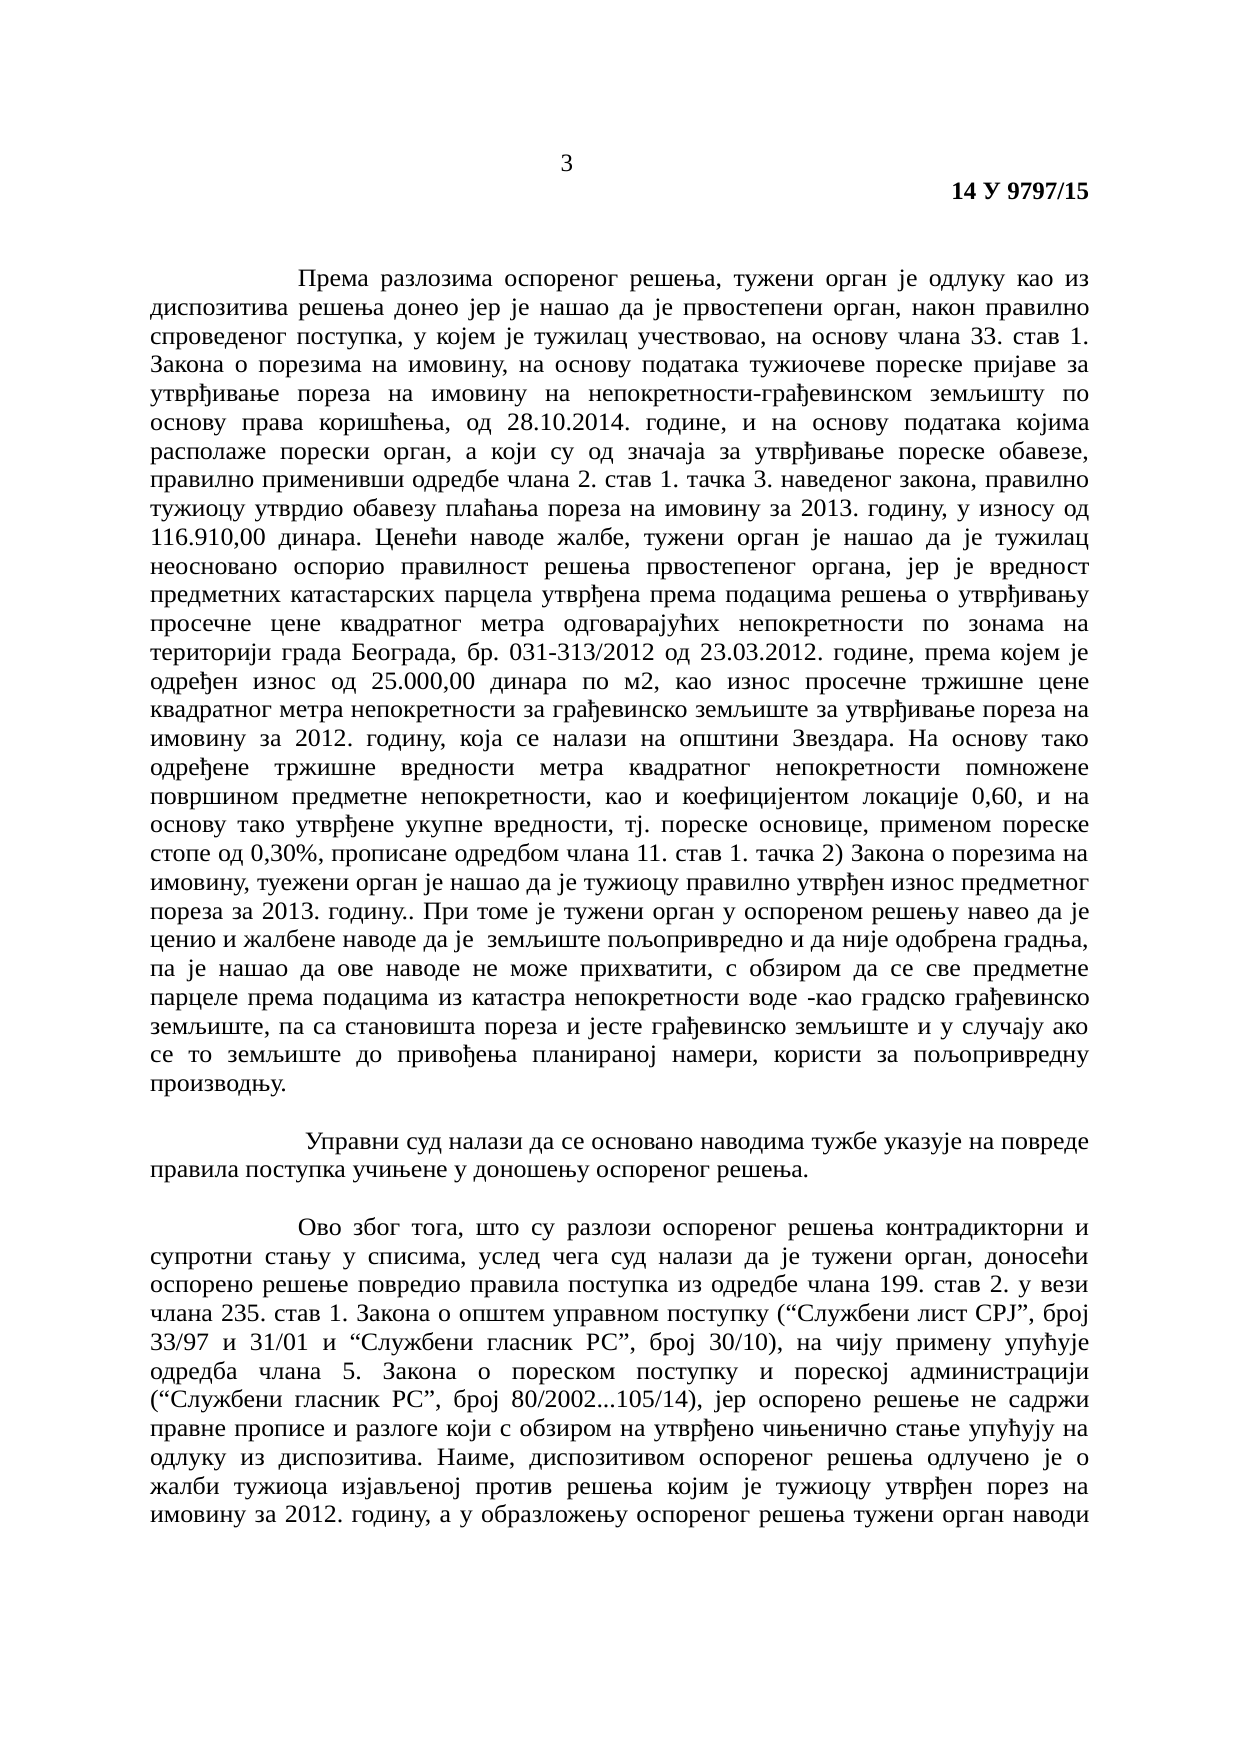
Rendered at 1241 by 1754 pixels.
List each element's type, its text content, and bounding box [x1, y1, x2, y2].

text Ово због тога, што су разлози оспореног решења контрадикторни и супротни стању у списима, услед чега суд налази да је тужени орган, доносећи оспорено решење повредио правила поступка из одредбе члана 199. став 2. у вези члана 235. став 1. Закона о општем управном поступку (“Службени лист СРЈ”, број 33/97 и 31/01 и “Службени гласник РС”, број 30/10), на чију примену упућује одредба члана 5. Закона о пореском поступку и пореској администрацији (“Службени гласник РС”, број 80/2002...105/14), јер оспорено решење не садржи правне прописе и разлоге који с обзиром на утврђено чињенично стање упућују на одлуку из диспозитива. Наиме, диспозитивом оспореног решења одлучено је о жалби тужиоца изјављеној против решења којим је тужиоцу утврђен порез на имовину за 2012. годину, а у образложењу оспореног решења тужени орган наводи [150, 1212, 1091, 1528]
text Управни суд налази да се основано наводима тужбе указује на повреде правила поступка учињене у доношењу оспореног решења. [150, 1126, 1091, 1183]
text Према разлозима оспореног решења, тужени орган је одлуку као из диспозитива решења донео јер је нашао да је првостепени орган, након правилно спроведеног поступка, у којем је тужилац учествовао, на основу члана 33. став 1. Закона о порезима на имовину, на основу података тужиочеве пореске пријаве за утврђивање пореза на имовину на непокретности-грађевинском земљишту по основу права коришћења, од 28.10.2014. године, и на основу података којима располаже порески орган, а који су од значаја за утврђивање пореске обавезе, правилно применивши одредбе члана 2. став 1. тачка 3. наведеног закона, правилно тужиоцу утврдио обавезу плаћања пореза на имовину за 2013. годину, у износу од 116.910,00 динара. Ценећи наводе жалбе, тужени орган је нашао да је тужилац неосновано оспорио правилност решења првостепеног органа, јер је вредност предметних катастарских парцела утврђена према подацима решења о утврђивању просечне цене квадратног метра одговарајућих непокретности по зонама на територији града Београда, бр. 031-313/2012 од 23.03.2012. године, према којем је одређен износ од 25.000,00 динара по м2, као износ просечне тржишне цене квадратног метра непокретности за грађевинско земљиште за утврђивање пореза на имовину за 2012. годину, која се налази на општини Звездара. На основу тако одређене тржишне вредности метра квадратног непокретности помножене површином предметне непокретности, као и коефицијентом локације 0,60, и на основу тако утврђене укупне вредности, тј. пореске основице, применом пореске стопе од 0,30%, прописане одредбом члана 11. став 1. тачка 2) Закона о порезима на имовину, туежени орган је нашао да је тужиоцу правилно утврђен износ предметног пореза за 2013. годину.. При томе је тужени орган у оспореном решењу навео да је ценио и жалбене наводе да је земљиште пољопривредно и да није одобрена градња, па је нашао да ове наводе не може прихватити, с обзиром да се све предметне парцеле према подацима из катастра непокретности воде -као градско грађевинско земљиште, па са становишта пореза и јесте грађевинско земљиште и у случају ако се то земљиште до привођења планираној намери, користи за пољопривредну производњу. [150, 263, 1091, 1097]
